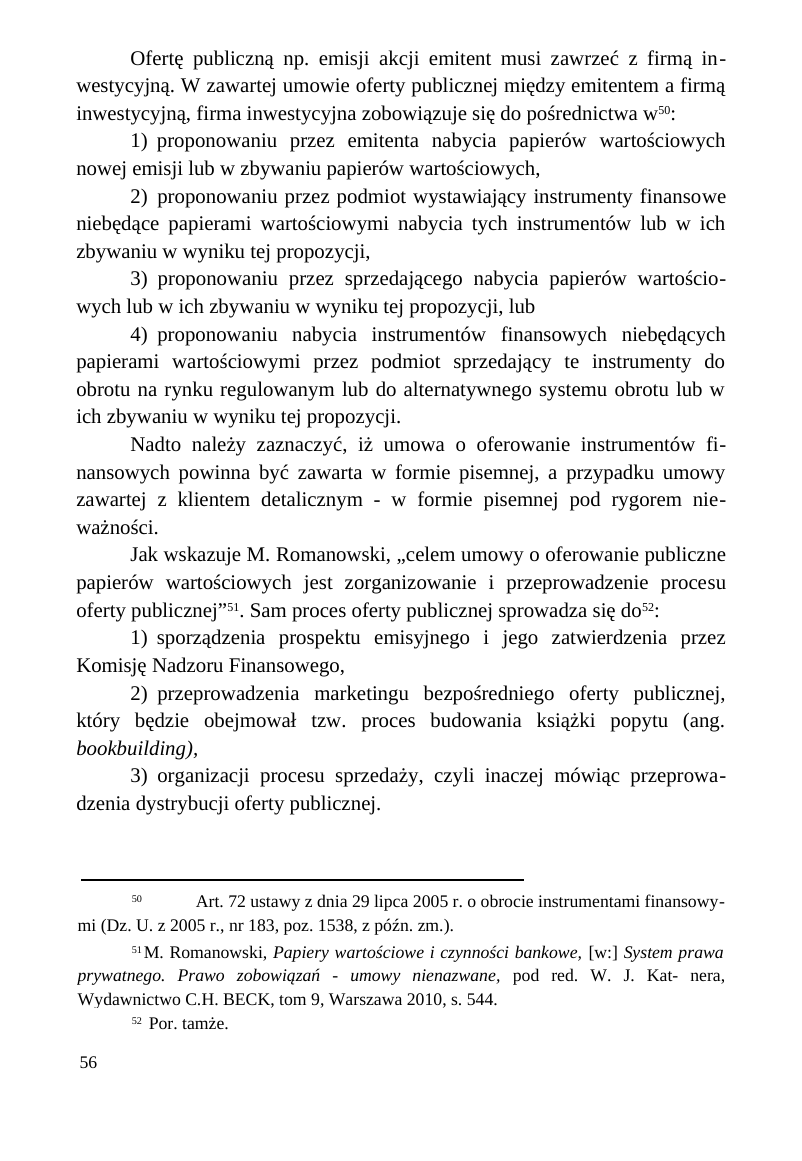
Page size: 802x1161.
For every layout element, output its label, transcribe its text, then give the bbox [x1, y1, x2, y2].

list proponowaniu przez emitenta nabycia papierów wartościowych nowej emisji lub w zbywaniu papierów wartościowych, [76, 128, 726, 180]
list sporządzenia prospektu emisyjnego i jego zatwierdzenia przez Komisję Nadzoru Finansowego, [76, 625, 726, 677]
list przeprowadzenia marketingu bezpośredniego oferty publicznej, który będzie obejmował tzw. proces budowania książki popytu (ang. bookbuilding), [76, 680, 726, 760]
text 56 [79, 1052, 104, 1072]
list proponowaniu nabycia instrumentów finansowych niebędących papierami wartościowymi przez podmiot sprzedający te instrumenty do obrotu na rynku regulowanym lub do alternatywnego systemu obrotu lub w ich zbywaniu w wyniku tej propozycji. [76, 322, 726, 428]
list proponowaniu przez sprzedającego nabycia papierów wartościo­wych lub w ich zbywaniu w wyniku tej propozycji, lub [76, 266, 726, 318]
text Ofertę publiczną np. emisji akcji emitent musi zawrzeć z firmą in­westycyjną. W zawartej umowie oferty publicznej między emitentem a firmą inwestycyjną, firma inwestycyjna zobowiązuje się do pośrednic­twa w50: [76, 46, 726, 125]
text Nadto należy zaznaczyć, iż umowa o oferowanie instrumentów fi­nansowych powinna być zawarta w formie pisemnej, a przypadku umowy zawartej z klientem detalicznym - w formie pisemnej pod rygorem nie­ważności. [76, 432, 726, 539]
text Jak wskazuje M. Romanowski, „celem umowy o oferowanie publicz­ne papierów wartościowych jest zorganizowanie i przeprowadzenie proce­su oferty publicznej”51. Sam proces oferty publicznej sprowadza się do52: [76, 542, 726, 622]
text 51 M. Romanowski, Papiery wartościowe i czynności bankowe, [w:] System prawa prywatnego. Prawo zobowiązań - umowy nienazwane, pod red. W. J. Kat- nera, Wydawnictwo C.H. BECK, tom 9, Warszawa 2010, s. 544. [77, 942, 725, 1008]
text 52 Por. tamże. [132, 1012, 725, 1033]
text 50 Art. 72 ustawy z dnia 29 lipca 2005 r. o obrocie instrumentami finansowy­mi (Dz. U. z 2005 r., nr 183, poz. 1538, z późn. zm.). [77, 891, 725, 935]
list proponowaniu przez podmiot wystawiający instrumenty finanso­we niebędące papierami wartościowymi nabycia tych instrumentów lub w ich zbywaniu w wyniku tej propozycji, [76, 183, 726, 263]
list organizacji procesu sprzedaży, czyli inaczej mówiąc przeprowa­dzenia dystrybucji oferty publicznej. [76, 763, 726, 815]
